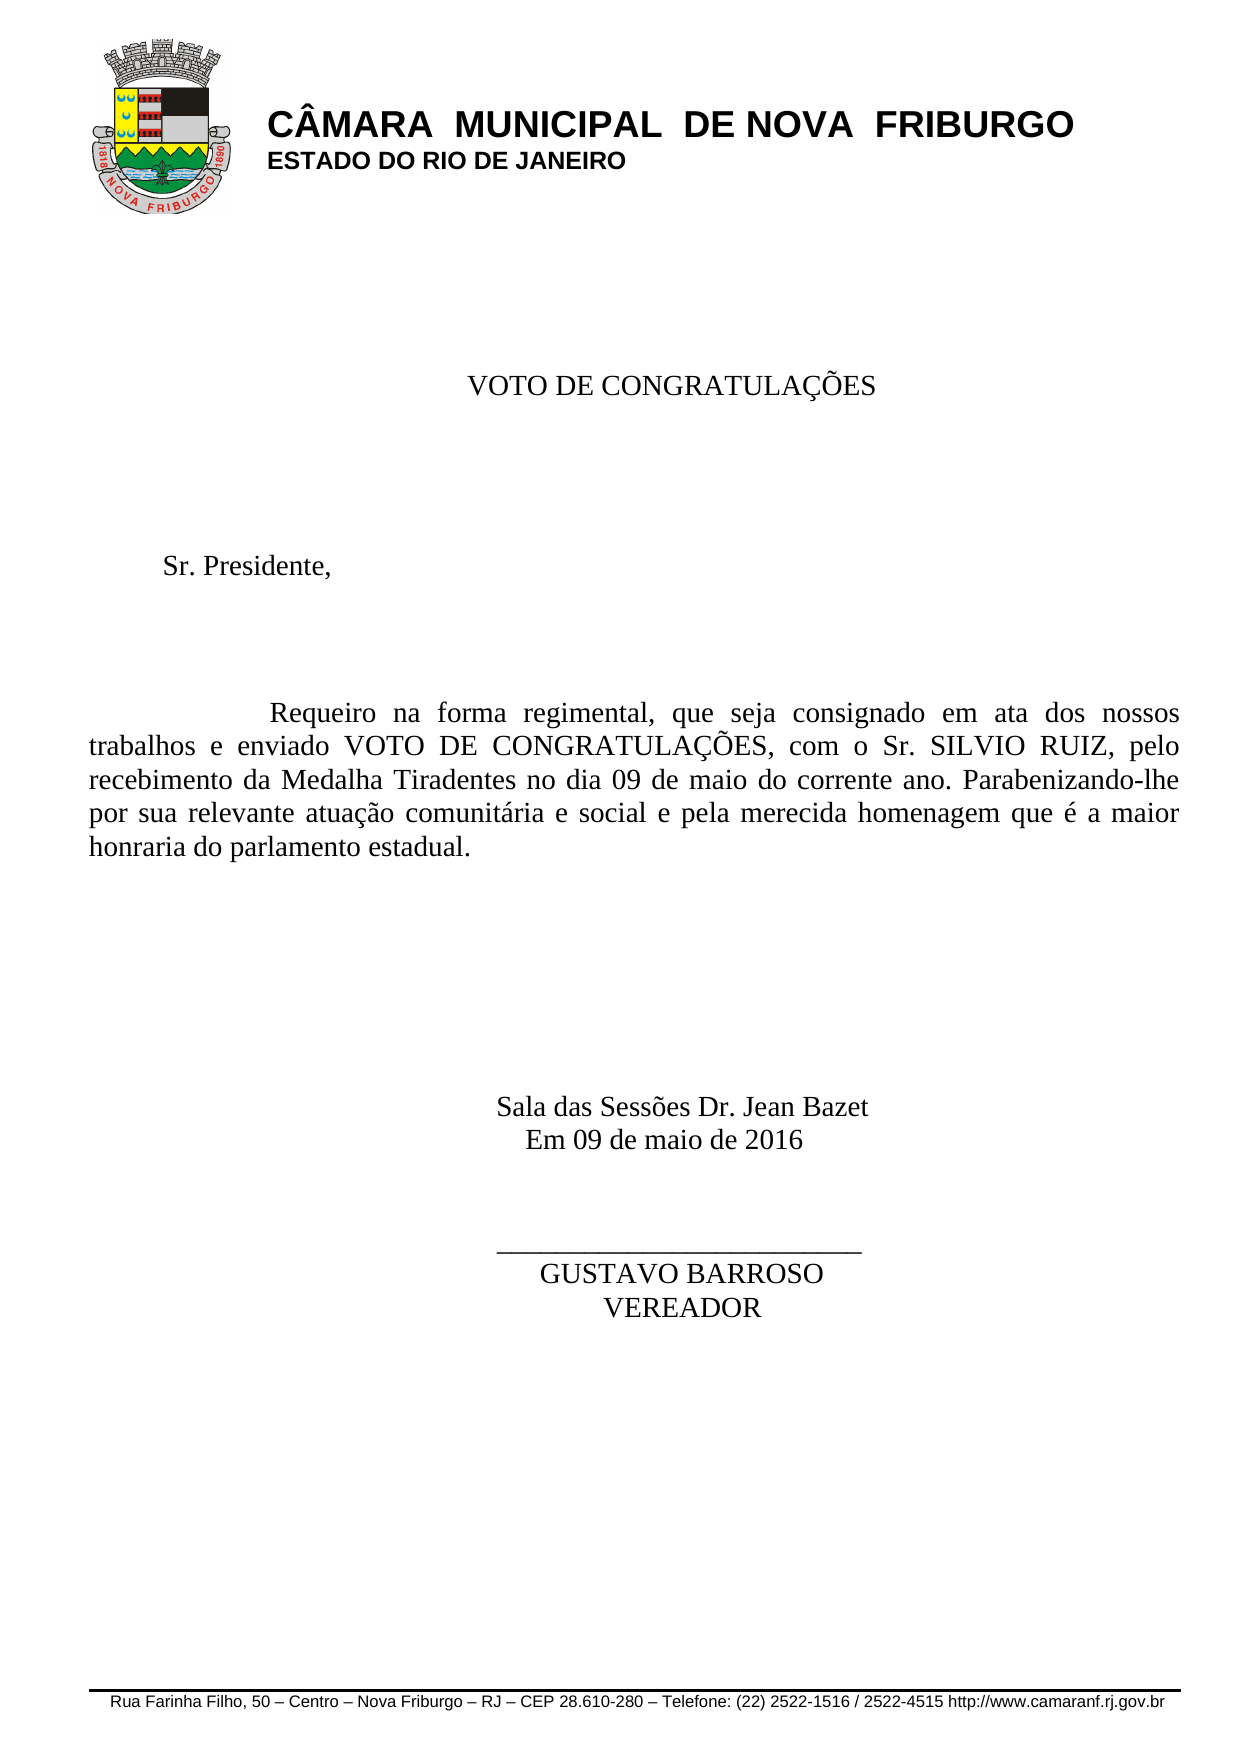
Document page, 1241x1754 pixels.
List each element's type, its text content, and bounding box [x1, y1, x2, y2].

text Sr. Presidente, [89, 548, 1181, 582]
text GUSTAVO BARROSO [89, 1257, 1181, 1290]
text _________________________ [89, 1223, 1181, 1257]
text Requeiro na forma regimental, que seja consignado em ata dos nossos trabalhos e enviado VOTO DE CONGRATULAÇÕES, com o Sr. SILVIO RUIZ, pelo recebimento da Medalha Tiradentes no dia 09 de maio do corrente ano. Parabenizando-lhe por sua relevante atuação comunitária e social e pela merecida homenagem que é a maior honraria do parlamento estadual. [89, 695, 1181, 863]
text Em 09 de maio de 2016 [89, 1122, 1181, 1156]
text VOTO DE CONGRATULAÇÕES [89, 368, 1181, 402]
text Sala das Sessões Dr. Jean Bazet [89, 1089, 1181, 1122]
text VEREADOR [89, 1290, 1181, 1324]
